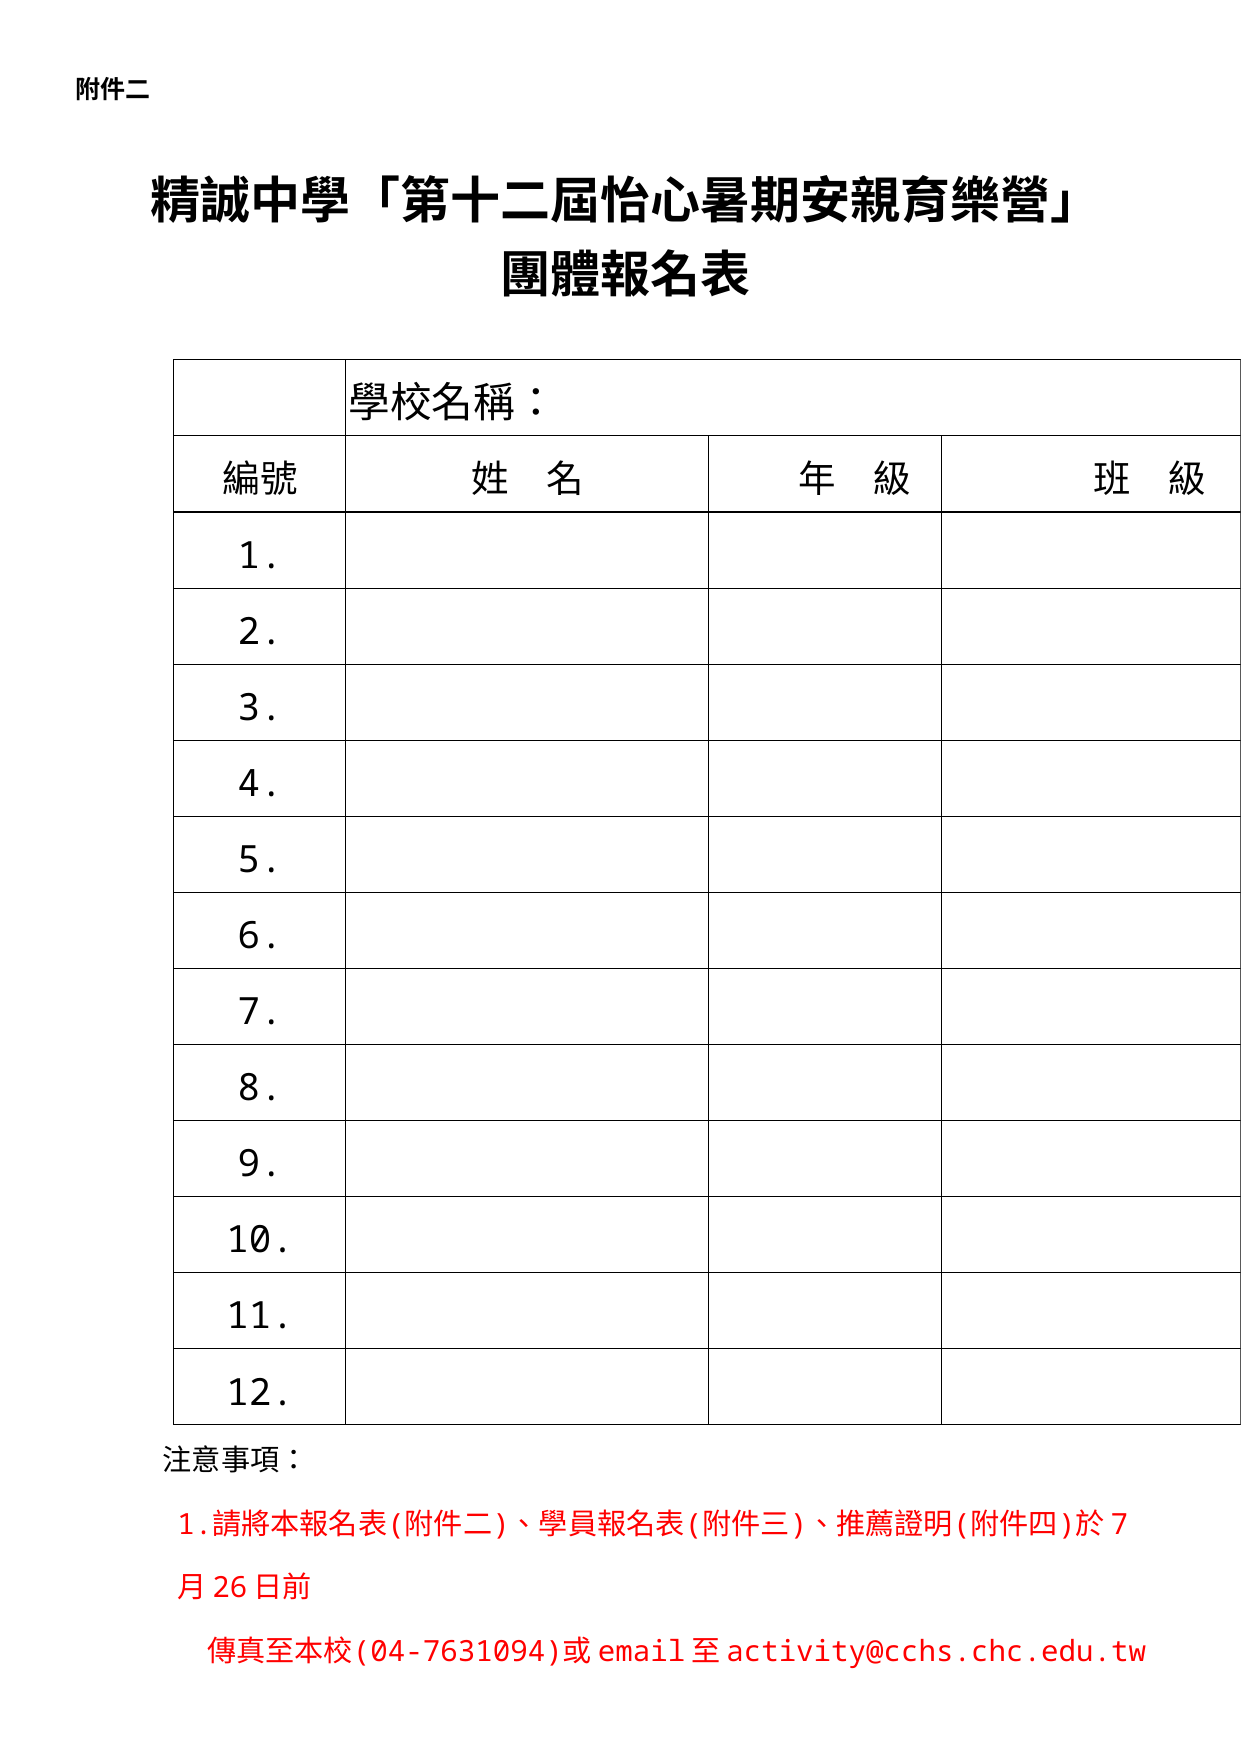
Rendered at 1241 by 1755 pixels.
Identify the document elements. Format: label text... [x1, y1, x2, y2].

table_cell [709, 741, 941, 816]
table_cell 8. [174, 1045, 345, 1120]
table_cell [942, 513, 1240, 587]
text 注意事項： [162, 1437, 1155, 1479]
table_cell 6. [174, 893, 345, 968]
table_header [174, 360, 345, 435]
table_cell [942, 893, 1240, 968]
table_cell 5. [174, 817, 345, 892]
table_cell [942, 665, 1240, 739]
table_header 學校名稱： [346, 360, 1240, 435]
table_cell [942, 589, 1240, 663]
table_cell [709, 1045, 941, 1120]
table_cell [709, 817, 941, 892]
table_cell 10. [174, 1197, 345, 1272]
table_cell [346, 741, 708, 816]
table_cell [942, 1197, 1240, 1272]
table_cell 4. [174, 741, 345, 816]
text 附件二 [75, 71, 152, 106]
table_cell [709, 893, 941, 968]
table_cell [346, 893, 708, 968]
table_cell [346, 589, 708, 663]
table_cell 7. [174, 969, 345, 1044]
table_cell [346, 1121, 708, 1196]
table_cell 年 級 [709, 436, 941, 511]
table_cell [346, 969, 708, 1044]
table_cell 3. [174, 665, 345, 739]
table_cell 12. [174, 1349, 345, 1424]
table_cell [346, 1273, 708, 1348]
text 傳真至本校(04-7631094)或email至activity@cchs.chc.edu.tw信箱。名額有限，額滿為止。 [207, 1627, 1155, 1670]
table_cell [942, 817, 1240, 892]
table_cell 11. [174, 1273, 345, 1348]
table_cell [346, 513, 708, 587]
table_cell [709, 1349, 941, 1424]
table_cell 1. [174, 513, 345, 587]
table_cell [709, 1197, 941, 1272]
table_cell [942, 1121, 1240, 1196]
table_cell [709, 589, 941, 663]
table_cell [942, 1273, 1240, 1348]
table_cell [942, 969, 1240, 1044]
table_cell [709, 665, 941, 739]
table_cell 2. [174, 589, 345, 663]
table_cell [709, 513, 941, 587]
table_cell [346, 1349, 708, 1424]
table_cell [709, 1273, 941, 1348]
table_cell [942, 1045, 1240, 1120]
table_cell [346, 1045, 708, 1120]
text 1.請將本報名表(附件二)、學員報名表(附件三)、推薦證明(附件四)於7月26日前 [177, 1500, 1155, 1606]
table_cell 編號 [174, 436, 345, 511]
table_cell 9. [174, 1121, 345, 1196]
table_cell [942, 741, 1240, 816]
table_cell [346, 817, 708, 892]
table_cell [346, 1197, 708, 1272]
text 精誠中學「第十二屆怡心暑期安親育樂營」 團體報名表 [156, 161, 1101, 307]
table_cell [346, 665, 708, 739]
table_cell 班 級 [942, 436, 1240, 511]
table_cell [942, 1349, 1240, 1424]
table_cell [709, 1121, 941, 1196]
table_cell 姓 名 [346, 436, 708, 511]
table_cell [709, 969, 941, 1044]
